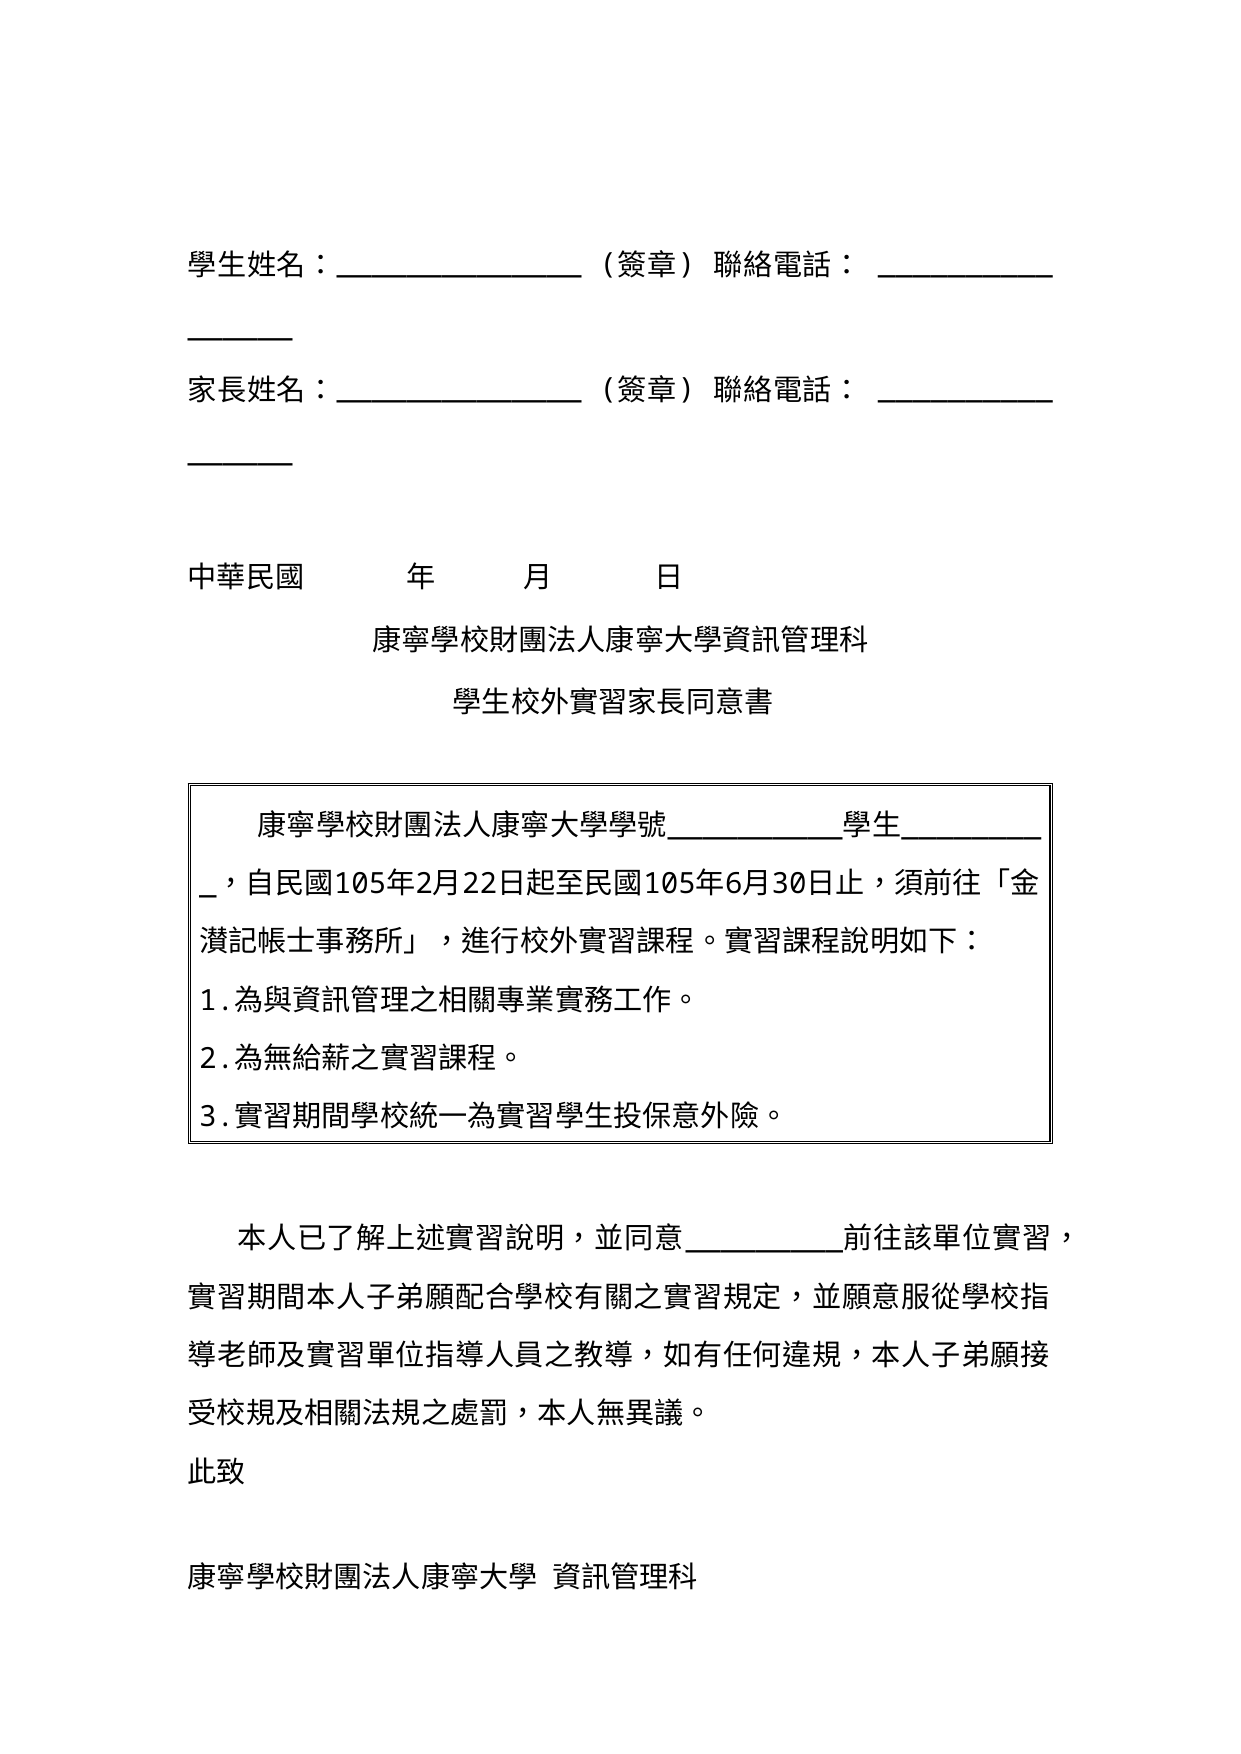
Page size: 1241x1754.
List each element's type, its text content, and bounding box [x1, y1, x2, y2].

text 康寧學校財團法人康寧大學學號__________學生_________，自民國105年2月22日起至民國105年6月30日止，須前往「金濽記帳士事務所」，進行校外實習課程。實習課程說明如下： [191, 786, 1049, 958]
text 2.為無給薪之實習課程。 [191, 1017, 1049, 1075]
text 家長姓名：______________ (簽章) 聯絡電話： ________________ [187, 346, 1053, 471]
text 3.實習期間學校統一為實習學生投保意外險。 [191, 1075, 1049, 1141]
text 此致 [187, 1435, 1053, 1494]
text 本人已了解上述實習說明，並同意_________前往該單位實習，實習期間本人子弟願配合學校有關之實習規定，並願意服從學校指導老師及實習單位指導人員之教導，如有任何違規，本人子弟願接受校規及相關法規之處罰，本人無異議。 [187, 1202, 1053, 1435]
text 中華民國 年 月 日 [187, 533, 1053, 596]
text 康寧學校財團法人康寧大學 資訊管理科 [187, 1533, 1053, 1596]
text 學生校外實習家長同意書 [187, 658, 1053, 721]
text 1.為與資訊管理之相關專業實務工作。 [191, 958, 1049, 1017]
text 學生姓名：______________ (簽章) 聯絡電話： ________________ [187, 221, 1053, 346]
text 康寧學校財團法人康寧大學資訊管理科 [187, 596, 1053, 658]
